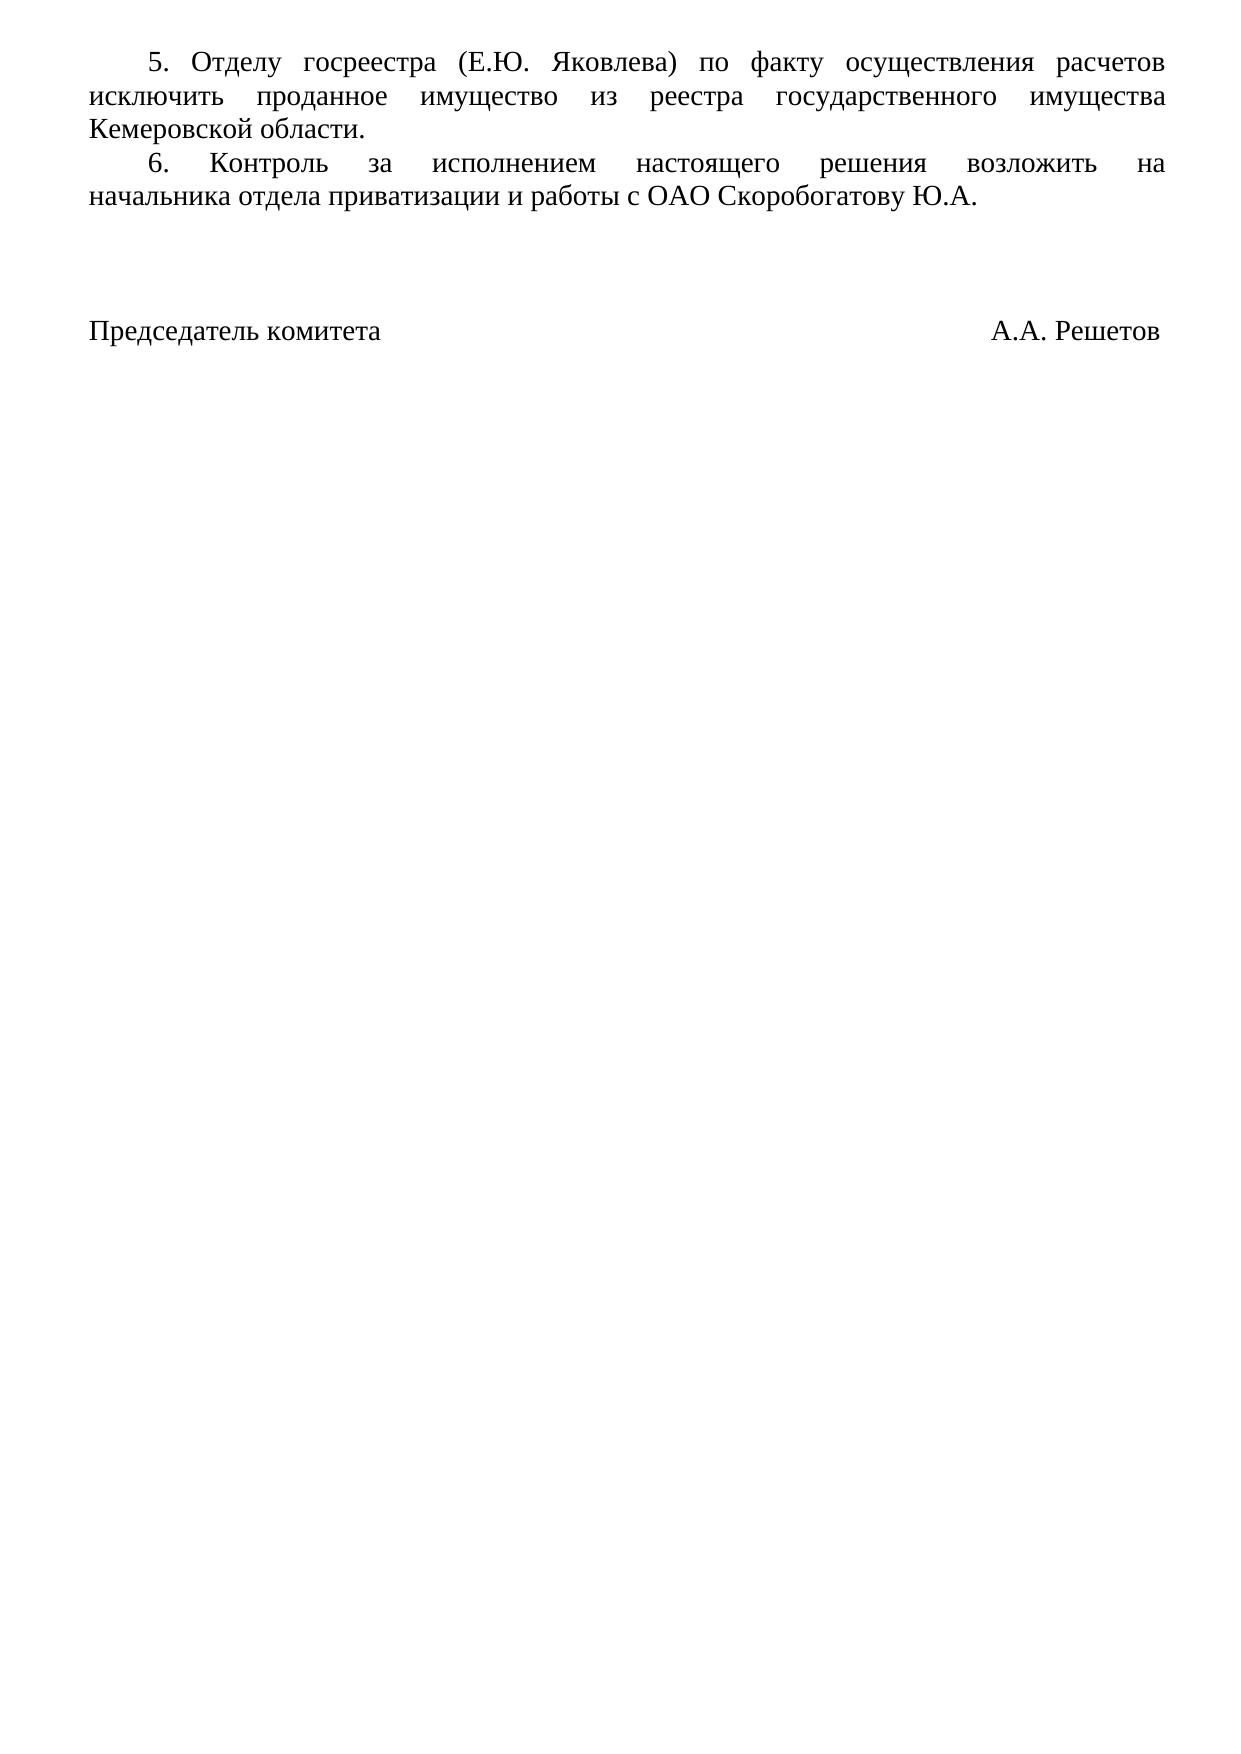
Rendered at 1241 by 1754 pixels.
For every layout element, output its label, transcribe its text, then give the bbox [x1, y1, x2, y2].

text 5. Отделу госреестра (Е.Ю. Яковлева) по факту осуществления расчетов исключить проданное имущество из реестра государственного имущества Кемеровской области. [89, 44, 1167, 145]
subtitle Председатель комитета А.А. Решетов [89, 313, 1167, 346]
text 6. Контроль за исполнением настоящего решения возложить на начальника отдела приватизации и работы с ОАО Скоробогатову Ю.А. [89, 145, 1167, 212]
